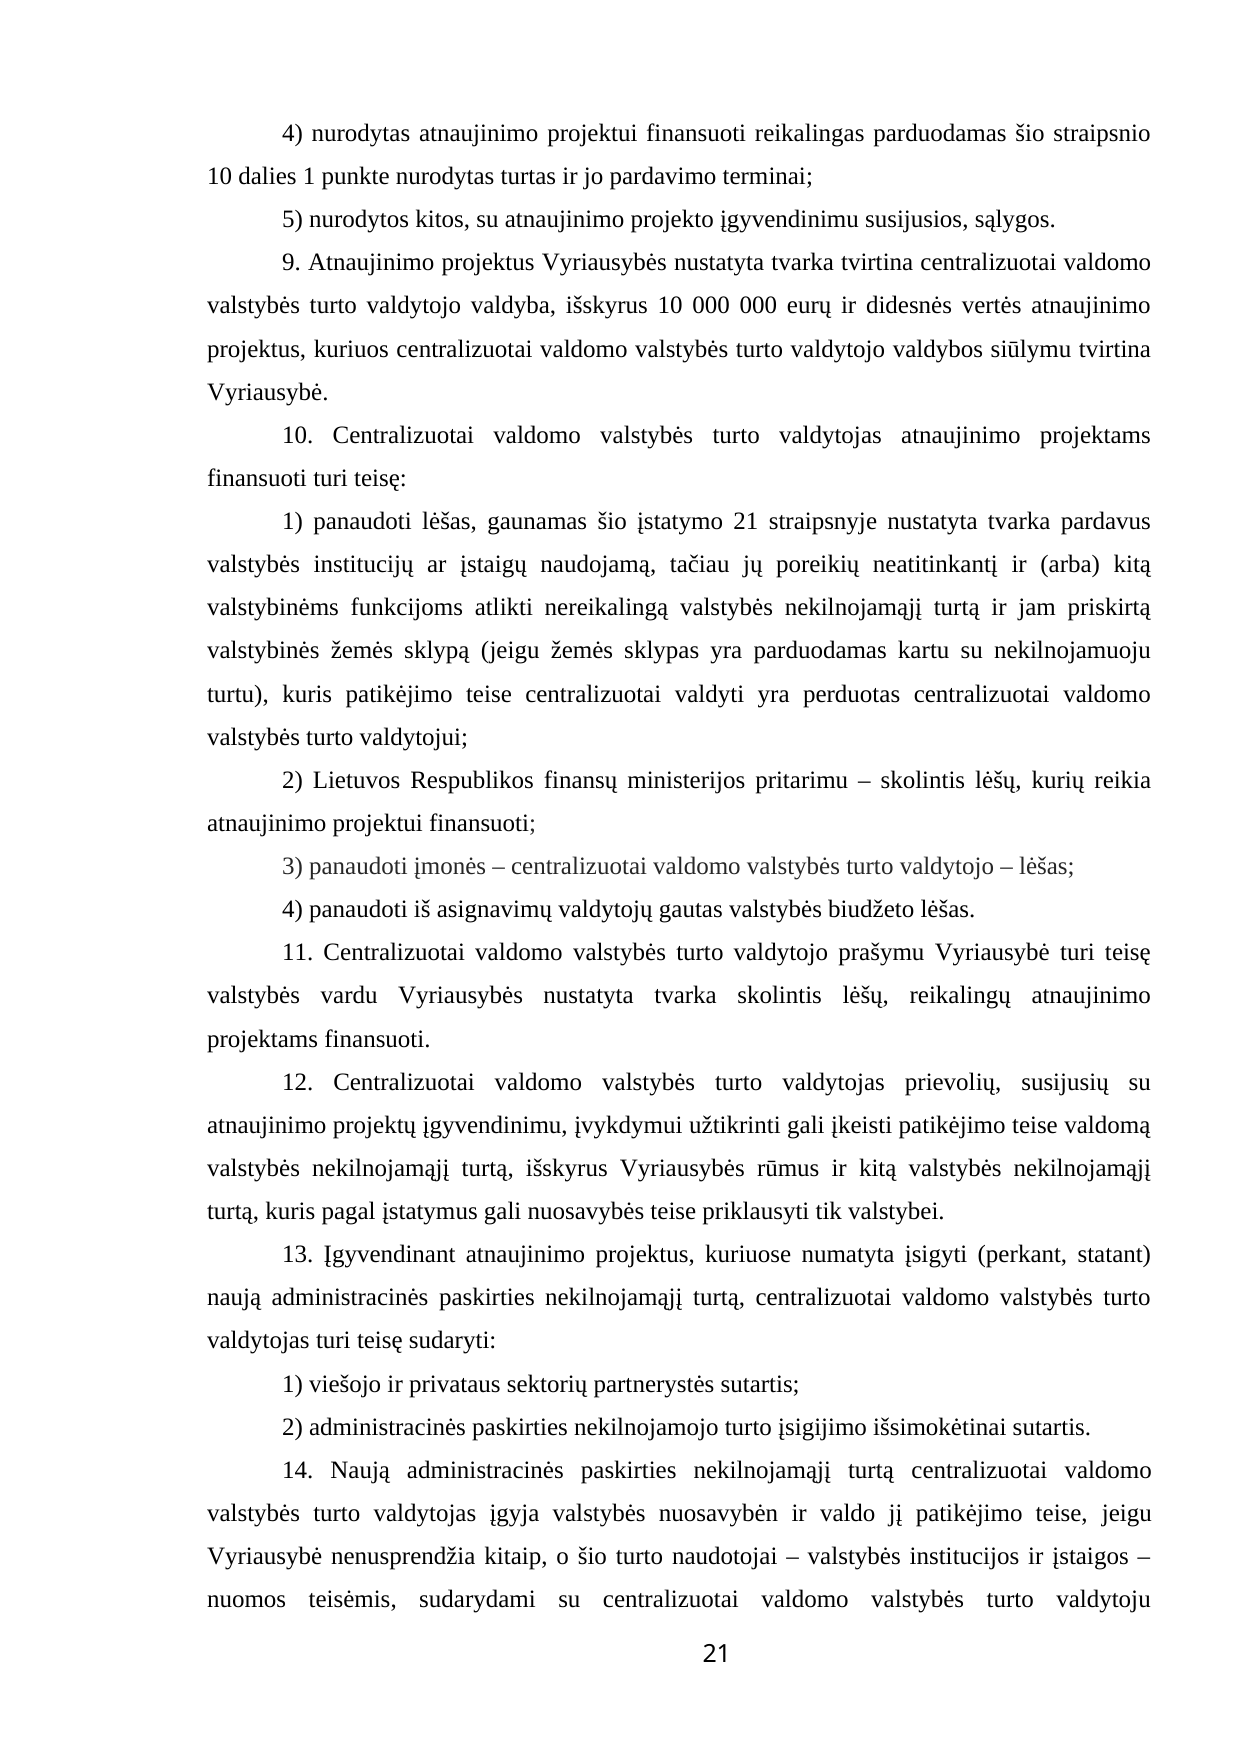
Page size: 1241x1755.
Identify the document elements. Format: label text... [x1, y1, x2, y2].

text 2) administracinės paskirties nekilnojamojo turto įsigijimo išsimokėtinai sutartis. [207, 1412, 1152, 1441]
text 10. Centralizuotai valdomo valstybės turto valdytojas atnaujinimo projektams finansuoti turi teisę: [207, 420, 1152, 492]
text 9. Atnaujinimo projektus Vyriausybės nustatyta tvarka tvirtina centralizuotai valdomo valstybės turto valdytojo valdyba, išskyrus 10 000 000 eurų ir didesnės vertės atnaujinimo projektus, kuriuos centralizuotai valdomo valstybės turto valdytojo valdybos siūlymu tvirtina Vyriausybė. [207, 247, 1152, 406]
text 2) Lietuvos Respublikos finansų ministerijos pritarimu – skolintis lėšų, kurių reikia atnaujinimo projektui finansuoti; [207, 765, 1152, 837]
text 14. Naują administracinės paskirties nekilnojamąjį turtą centralizuotai valdomo valstybės turto valdytojas įgyja valstybės nuosavybėn ir valdo jį patikėjimo teise, jeigu Vyriausybė nenusprendžia kitaip, o šio turto naudotojai – valstybės institucijos ir įstaigos – nuomos teisėmis, sudarydami su centralizuotai valdomo valstybės turto valdytoju [207, 1455, 1152, 1613]
text 1) viešojo ir privataus sektorių partnerystės sutartis; [207, 1369, 1152, 1397]
text 4) panaudoti iš asignavimų valdytojų gautas valstybės biudžeto lėšas. [207, 894, 1152, 923]
text 4) nurodytas atnaujinimo projektui finansuoti reikalingas parduodamas šio straipsnio 10 dalies 1 punkte nurodytas turtas ir jo pardavimo terminai; [207, 118, 1152, 190]
text 3) panaudoti įmonės – centralizuotai valdomo valstybės turto valdytojo – lėšas; [207, 851, 1152, 880]
text 13. Įgyvendinant atnaujinimo projektus, kuriuose numatyta įsigyti (perkant, statant) naują administracinės paskirties nekilnojamąjį turtą, centralizuotai valdomo valstybės turto valdytojas turi teisę sudaryti: [207, 1239, 1152, 1354]
text 11. Centralizuotai valdomo valstybės turto valdytojo prašymu Vyriausybė turi teisę valstybės vardu Vyriausybės nustatyta tvarka skolintis lėšų, reikalingų atnaujinimo projektams finansuoti. [207, 937, 1152, 1052]
text 5) nurodytos kitos, su atnaujinimo projekto įgyvendinimu susijusios, sąlygos. [207, 204, 1152, 233]
text 1) panaudoti lėšas, gaunamas šio įstatymo 21 straipsnyje nustatyta tvarka pardavus valstybės institucijų ar įstaigų naudojamą, tačiau jų poreikių neatitinkantį ir (arba) kitą valstybinėms funkcijoms atlikti nereikalingą valstybės nekilnojamąjį turtą ir jam priskirtą valstybinės žemės sklypą (jeigu žemės sklypas yra parduodamas kartu su nekilnojamuoju turtu), kuris patikėjimo teise centralizuotai valdyti yra perduotas centralizuotai valdomo valstybės turto valdytojui; [207, 506, 1152, 751]
text 12. Centralizuotai valdomo valstybės turto valdytojas prievolių, susijusių su atnaujinimo projektų įgyvendinimu, įvykdymui užtikrinti gali įkeisti patikėjimo teise valdomą valstybės nekilnojamąjį turtą, išskyrus Vyriausybės rūmus ir kitą valstybės nekilnojamąjį turtą, kuris pagal įstatymus gali nuosavybės teise priklausyti tik valstybei. [207, 1067, 1152, 1225]
